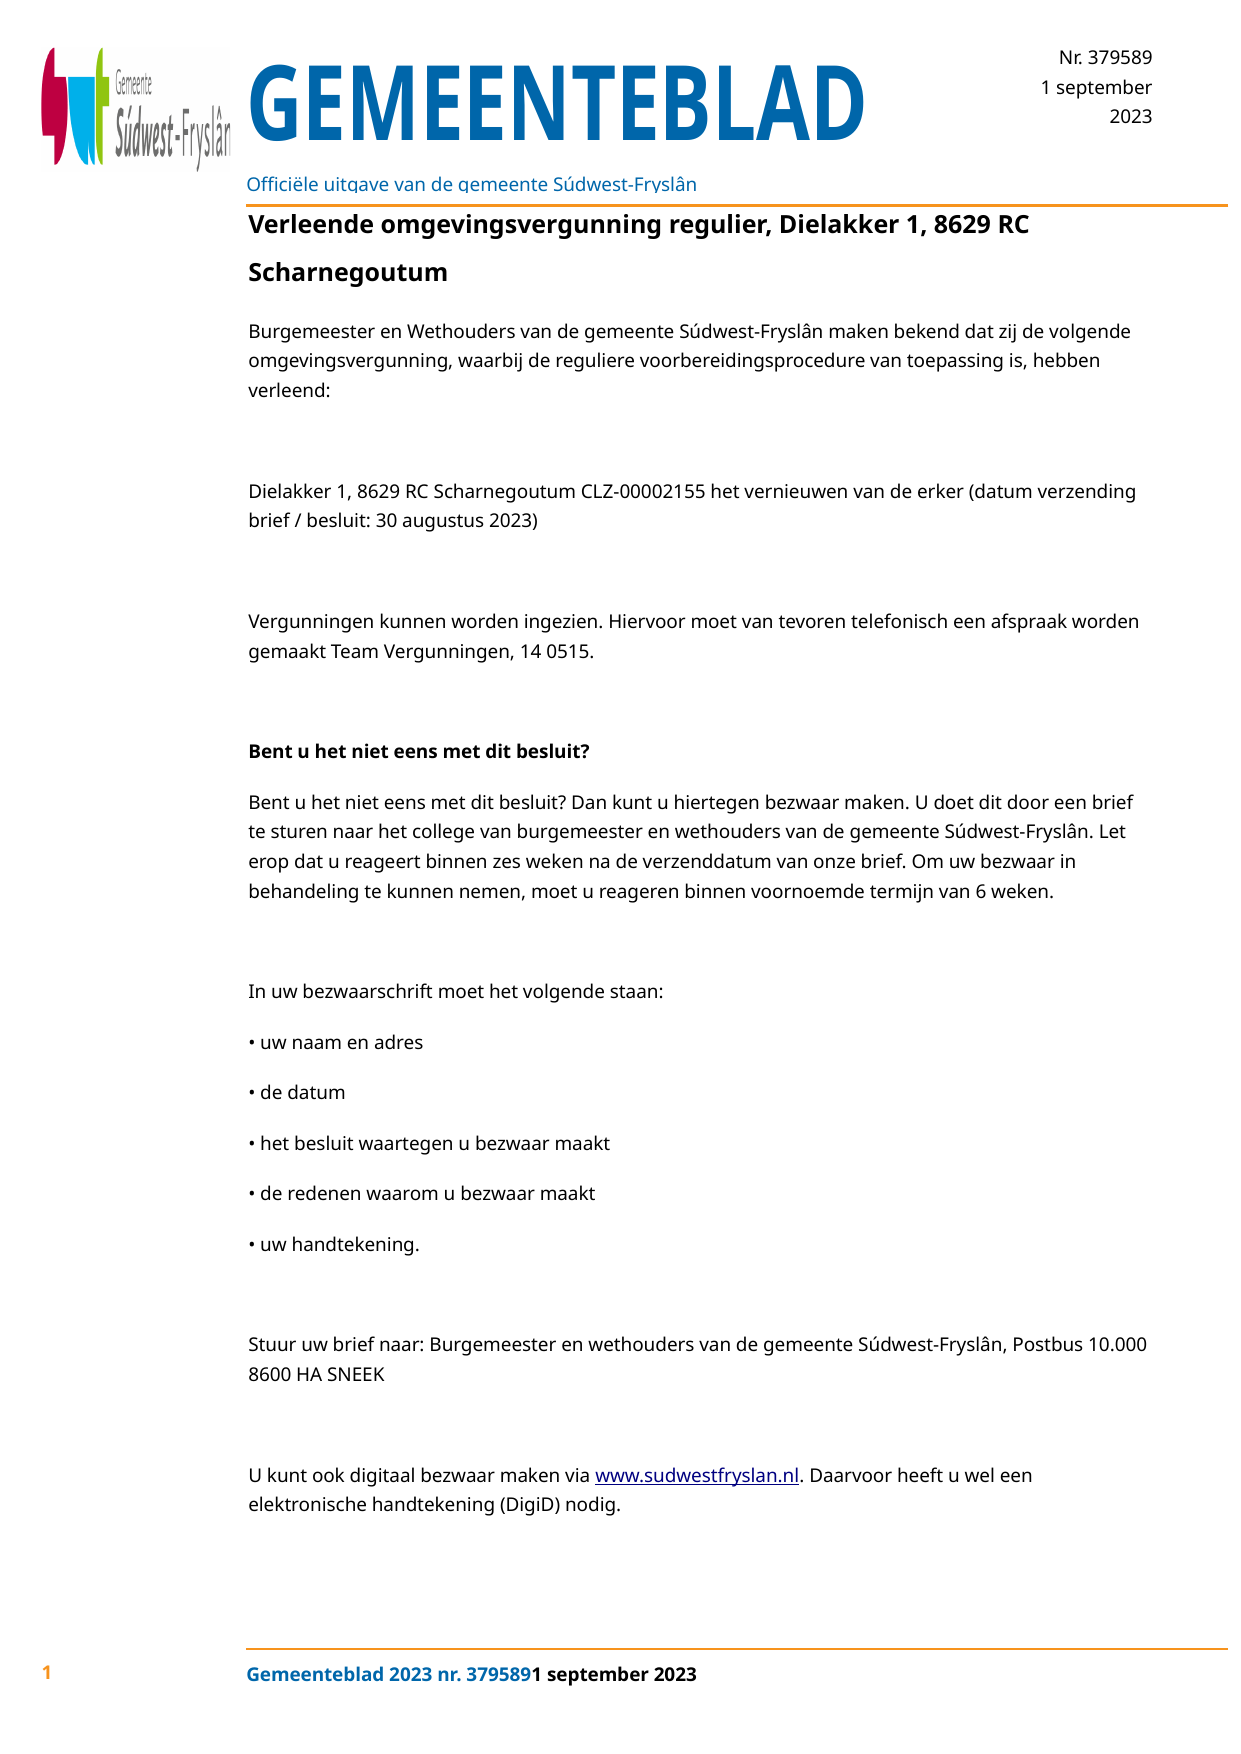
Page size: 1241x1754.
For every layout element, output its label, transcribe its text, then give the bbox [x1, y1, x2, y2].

text Stuur uw brief naar: Burgemeester en wethouders van de gemeente Súdwest-Fryslân, Postbus 10.000 8600 HA SNEEK [248, 1332, 1152, 1387]
text • de redenen waarom u bezwaar maakt [248, 1180, 1152, 1206]
text Dielakker 1, 8629 RC Scharnegoutum CLZ-00002155 het vernieuwen van de erker (datum verzending brief / besluit: 30 augustus 2023) [248, 478, 1152, 533]
text • uw handtekening. [248, 1231, 1152, 1257]
text • het besluit waartegen u bezwaar maakt [248, 1130, 1152, 1156]
text Burgemeester en Wethouders van de gemeente Súdwest-Fryslân maken bekend dat zij de volgende omgevingsvergunning, waarbij de reguliere voorbereidingsprocedure van toepassing is, hebben verleend: [248, 318, 1152, 403]
text Bent u het niet eens met dit besluit? Dan kunt u hiertegen bezwaar maken. U doet dit door een brief te sturen naar het college van burgemeester en wethouders van de gemeente Súdwest-Fryslân. Let erop dat u reageert binnen zes weken na de verzenddatum van onze brief. Om uw bezwaar in behandeling te kunnen nemen, moet u reageren binnen voornoemde termijn van 6 weken. [248, 789, 1152, 904]
text • uw naam en adres [248, 1029, 1152, 1055]
text Vergunningen kunnen worden ingezien. Hiervoor moet van tevoren telefonisch een afspraak worden gemaakt Team Vergunningen, 14 0515. [248, 608, 1152, 664]
text • de datum [248, 1079, 1152, 1105]
text Bent u het niet eens met dit besluit? [248, 739, 1152, 764]
text In uw bezwaarschrift moet het volgende staan: [248, 979, 1152, 1004]
text U kunt ook digitaal bezwaar maken via www.sudwestfryslan.nl. Daarvoor heeft u wel een elektronische handtekening (DigiD) nodig. [248, 1462, 1152, 1517]
text Verleende omgevingsvergunning regulier, Dielakker 1, 8629 RC Scharnegoutum [248, 207, 1152, 288]
picture [41, 47, 231, 172]
